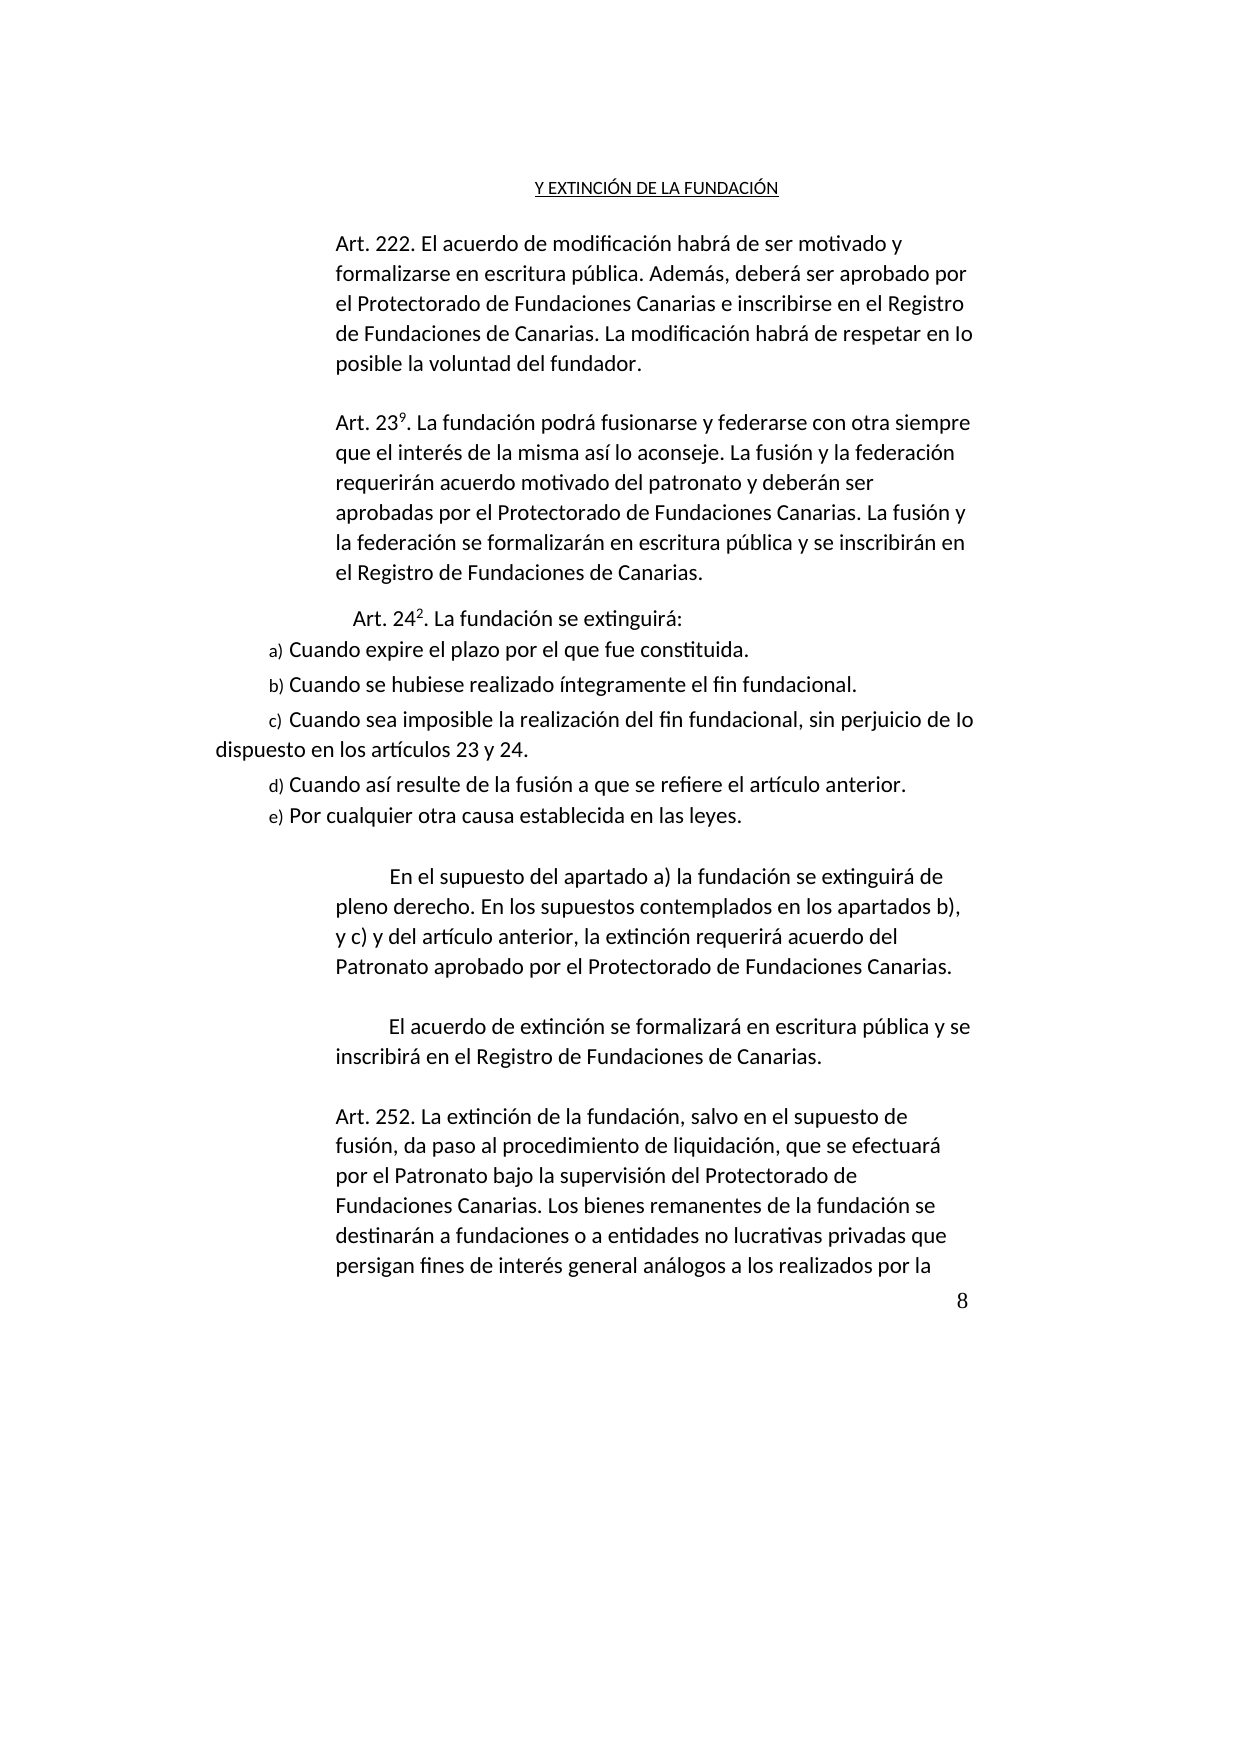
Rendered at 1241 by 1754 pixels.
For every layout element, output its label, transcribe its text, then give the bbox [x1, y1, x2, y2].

list Por cualquier otra causa establecida en las leyes. [215, 801, 975, 829]
text Y EXTINCIÓN DE LA FUNDACIÓN [344, 176, 969, 199]
list Cuando así resulte de la fusión a que se refiere el artículo anterior. [215, 770, 975, 798]
text Art. 222. El acuerdo de modificación habrá de ser motivado y formalizarse en escritura pública. Además, deberá ser aprobado por el Protectorado de Fundaciones Canarias e inscribirse en el Registro de Fundaciones de Canarias. La modificación habrá de respetar en Io posible la voluntad del fundador. [335, 229, 975, 377]
text Art. 252. La extinción de la fundación, salvo en el supuesto de fusión, da paso al procedimiento de liquidación, que se efectuará por el Patronato bajo la supervisión del Protectorado de Fundaciones Canarias. Los bienes remanentes de la fundación se destinarán a fundaciones o a entidades no lucrativas privadas que persigan fines de interés general análogos a los realizados por la [335, 1102, 975, 1279]
text En el supuesto del apartado a) la fundación se extinguirá de pleno derecho. En los supuestos contemplados en los apartados b), y c) y del artículo anterior, la extinción requerirá acuerdo del Patronato aprobado por el Protectorado de Fundaciones Canarias. [335, 862, 975, 980]
text El acuerdo de extinción se formalizará en escritura pública y se inscribirá en el Registro de Fundaciones de Canarias. [335, 1012, 975, 1070]
text Art. 239. La fundación podrá fusionarse y federarse con otra siempre que el interés de la misma así lo aconseje. La fusión y la federación requerirán acuerdo motivado del patronato y deberán ser aprobadas por el Protectorado de Fundaciones Canarias. La fusión y la federación se formalizarán en escritura pública y se inscribirán en el Registro de Fundaciones de Canarias. [335, 408, 975, 586]
list Cuando se hubiese realizado íntegramente el fin fundacional. [215, 670, 975, 698]
list Cuando sea imposible la realización del fin fundacional, sin perjuicio de Io dispuesto en los artículos 23 y 24. [215, 705, 975, 763]
list Cuando expire el plazo por el que fue constituida. [215, 635, 975, 663]
text Art. 242. La fundación se extinguirá: [353, 604, 975, 632]
